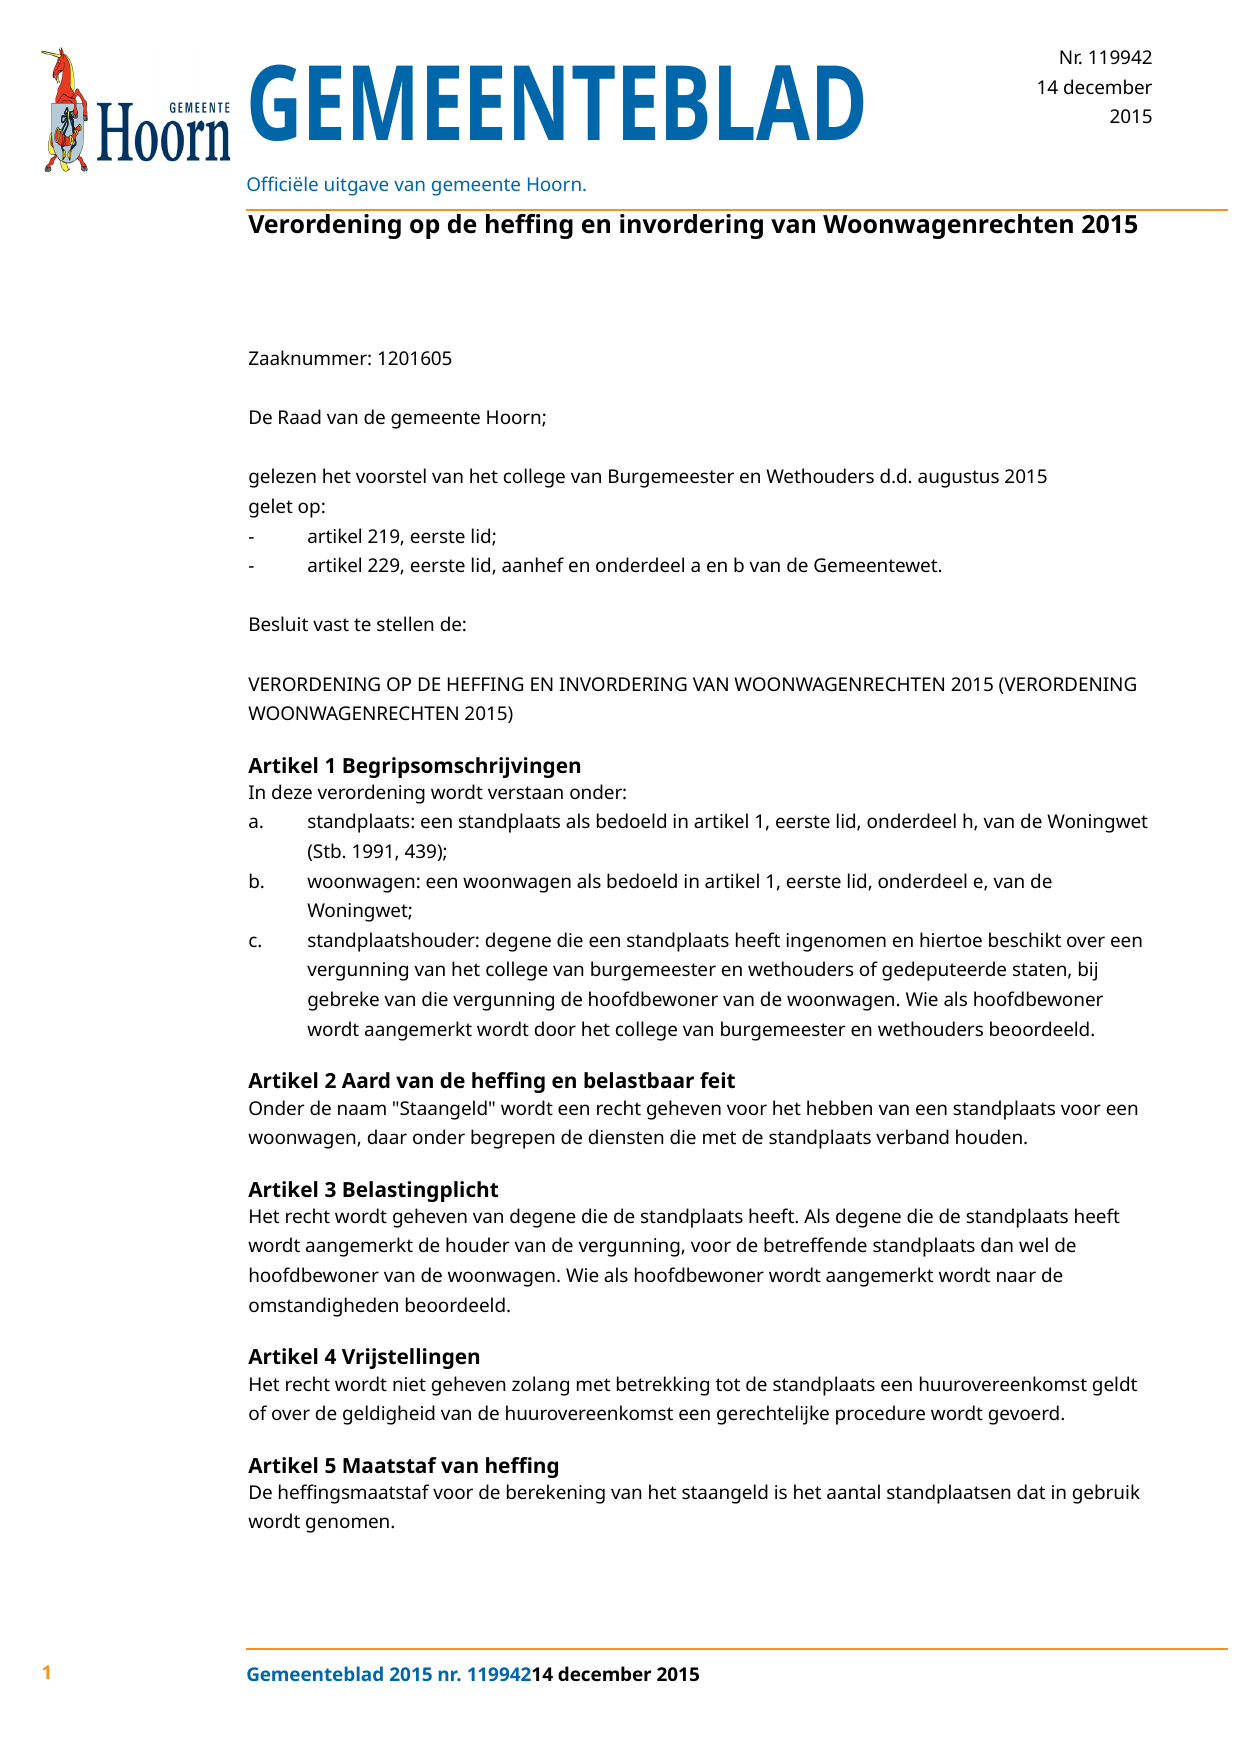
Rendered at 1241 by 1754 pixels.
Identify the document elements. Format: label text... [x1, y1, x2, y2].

text Het recht wordt geheven van degene die de standplaats heeft. Als degene die de standplaats heeft wordt aangemerkt de houder van de vergunning, voor de betreffende standplaats dan wel de hoofdbewoner van de woonwagen. Wie als hoofdbewoner wordt aangemerkt wordt naar de omstandigheden beoordeeld. [248, 1203, 1152, 1318]
picture [41, 47, 231, 172]
text gelet op: [248, 493, 1152, 519]
text Artikel 2 Aard van de heffing en belastbaar feit [248, 1066, 1152, 1095]
text Artikel 3 Belastingplicht [248, 1175, 1152, 1203]
text Artikel 4 Vrijstellingen [248, 1342, 1152, 1371]
text Artikel 5 Maatstaf van heffing [248, 1451, 1152, 1479]
text De heffingsmaatstaf voor de berekening van het staangeld is het aantal standplaatsen dat in gebruik wordt genomen. [248, 1479, 1152, 1534]
text VERORDENING OP DE HEFFING EN INVORDERING VAN WOONWAGENRECHTEN 2015 (VERORDENING WOONWAGENRECHTEN 2015) [248, 671, 1152, 726]
list standplaatshouder: degene die een standplaats heeft ingenomen en hiertoe beschikt over een vergunning van het college van burgemeester en wethouders of gedeputeerde staten, bij gebreke van die vergunning de hoofdbewoner van de woonwagen. Wie als hoofdbewoner wordt aangemerkt wordt door het college van burgemeester en wethouders beoordeeld. [248, 927, 1152, 1042]
text De Raad van de gemeente Hoorn; [248, 404, 1152, 430]
list standplaats: een standplaats als bedoeld in artikel 1, eerste lid, onderdeel h, van de Woningwet (Stb. 1991, 439); [248, 809, 1152, 864]
text Artikel 1 Begripsomschrijvingen [248, 751, 1152, 779]
text Het recht wordt niet geheven zolang met betrekking tot de standplaats een huurovereenkomst geldt of over de geldigheid van de huurovereenkomst een gerechtelijke procedure wordt gevoerd. [248, 1371, 1152, 1426]
text In deze verordening wordt verstaan onder: [248, 779, 1152, 805]
list artikel 219, eerste lid; [248, 523, 1152, 548]
text Besluit vast te stellen de: [248, 612, 1152, 637]
text Verordening op de heffing en invordering van Woonwagenrechten 2015 [248, 211, 1152, 241]
text gelezen het voorstel van het college van Burgemeester en Wethouders d.d. augustus 2015 [248, 464, 1152, 489]
list woonwagen: een woonwagen als bedoeld in artikel 1, eerste lid, onderdeel e, van de Woningwet; [248, 868, 1152, 923]
text Onder de naam "Staangeld" wordt een recht geheven voor het hebben van een standplaats voor een woonwagen, daar onder begrepen de diensten die met de standplaats verband houden. [248, 1095, 1152, 1150]
list artikel 229, eerste lid, aanhef en onderdeel a en b van de Gemeentewet. [248, 552, 1152, 578]
text Zaaknummer: 1201605 [248, 345, 1152, 371]
